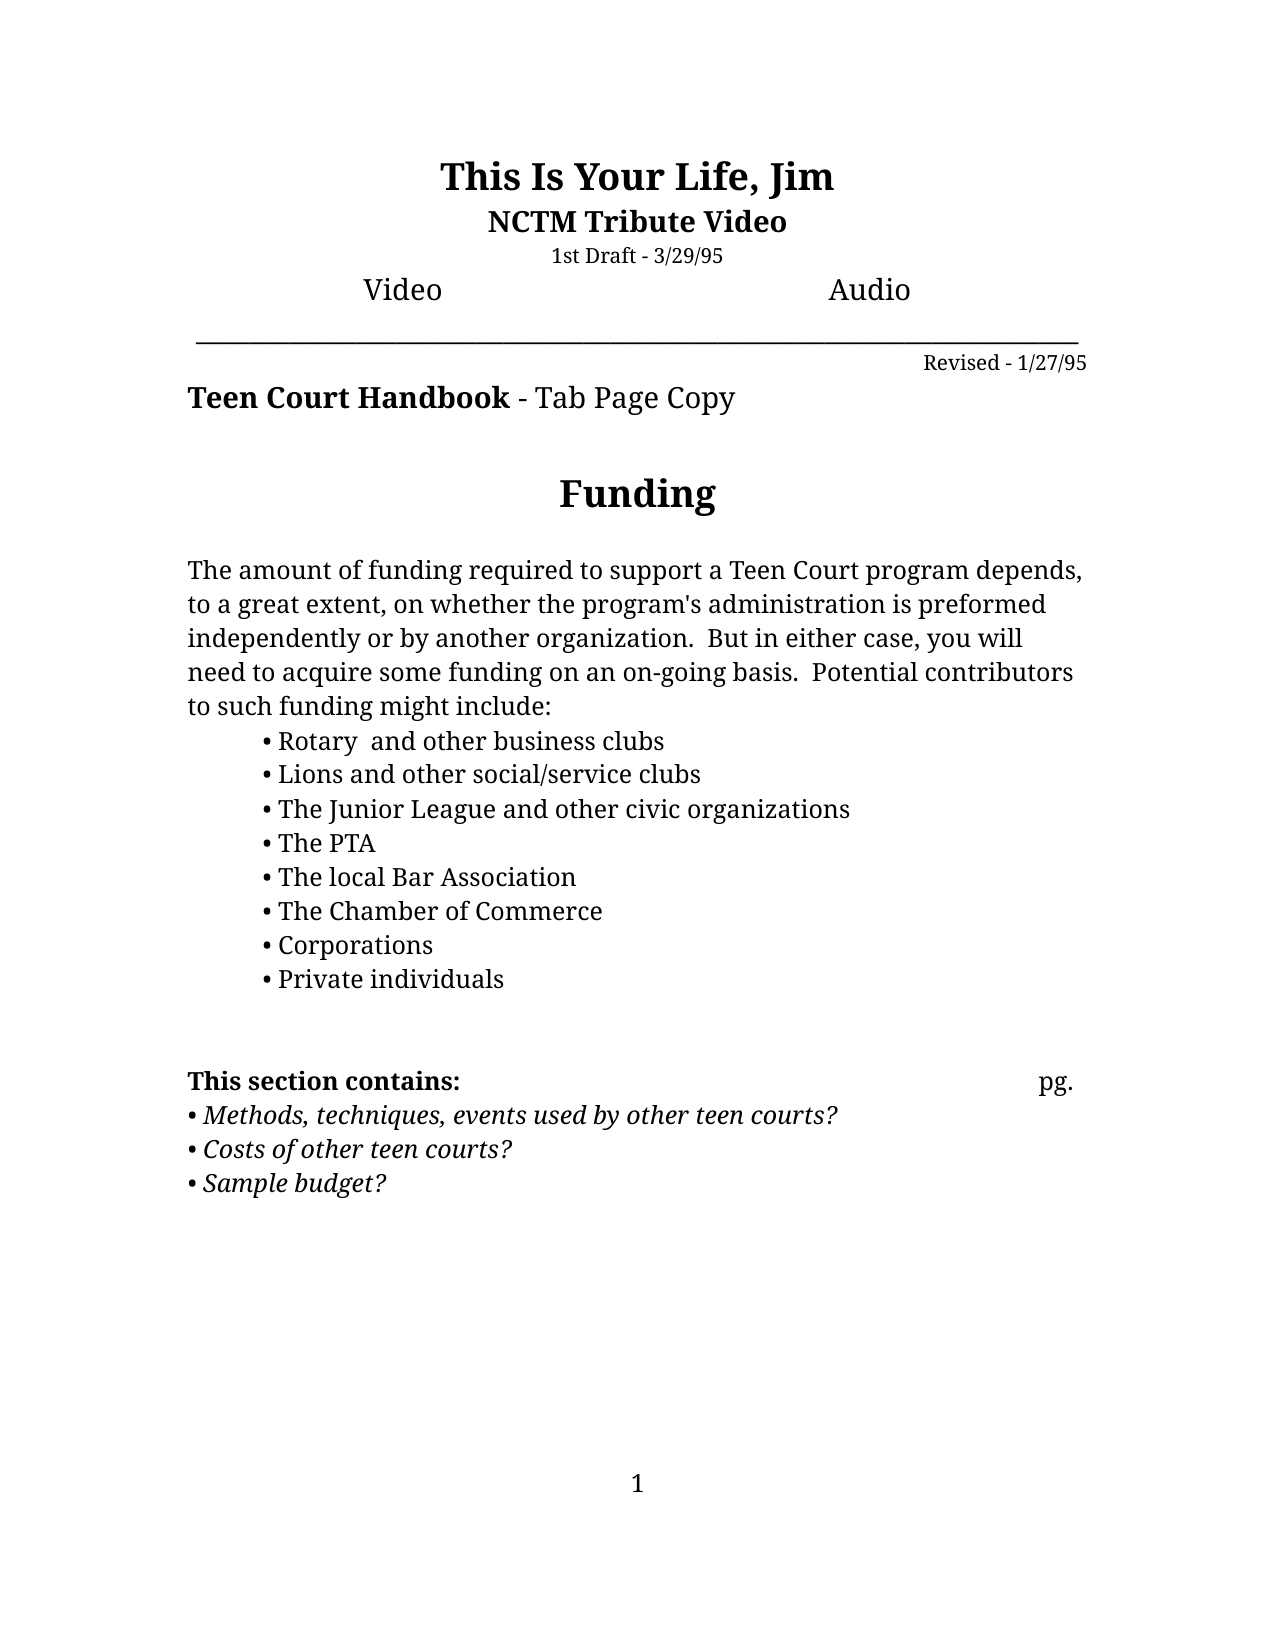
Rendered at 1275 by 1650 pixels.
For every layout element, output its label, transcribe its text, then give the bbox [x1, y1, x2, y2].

text Funding [187, 468, 1087, 519]
text • Sample budget? [187, 1166, 1087, 1200]
text This section contains: pg. [187, 1064, 1087, 1098]
text • Costs of other teen courts? [187, 1132, 1087, 1166]
text • Corporations [187, 927, 1087, 962]
text • The local Bar Association [187, 859, 1087, 893]
text • Private individuals [187, 962, 1087, 996]
text Teen Court Handbook - Tab Page Copy [187, 377, 1087, 417]
text • Methods, techniques, events used by other teen courts? [187, 1098, 1087, 1132]
text • The PTA [187, 825, 1087, 859]
text • The Chamber of Commerce [187, 893, 1087, 927]
text • Rotary and other business clubs [187, 723, 1087, 757]
text • The Junior League and other civic organizations [187, 791, 1087, 825]
text • Lions and other social/service clubs [187, 757, 1087, 791]
text The amount of funding required to support a Teen Court program depends, to a great extent, on whether the program's administration is preformed independently or by another organization. But in either case, you will need to acquire some funding on an on-going basis. Potential contributors to such funding might include: [187, 553, 1087, 723]
